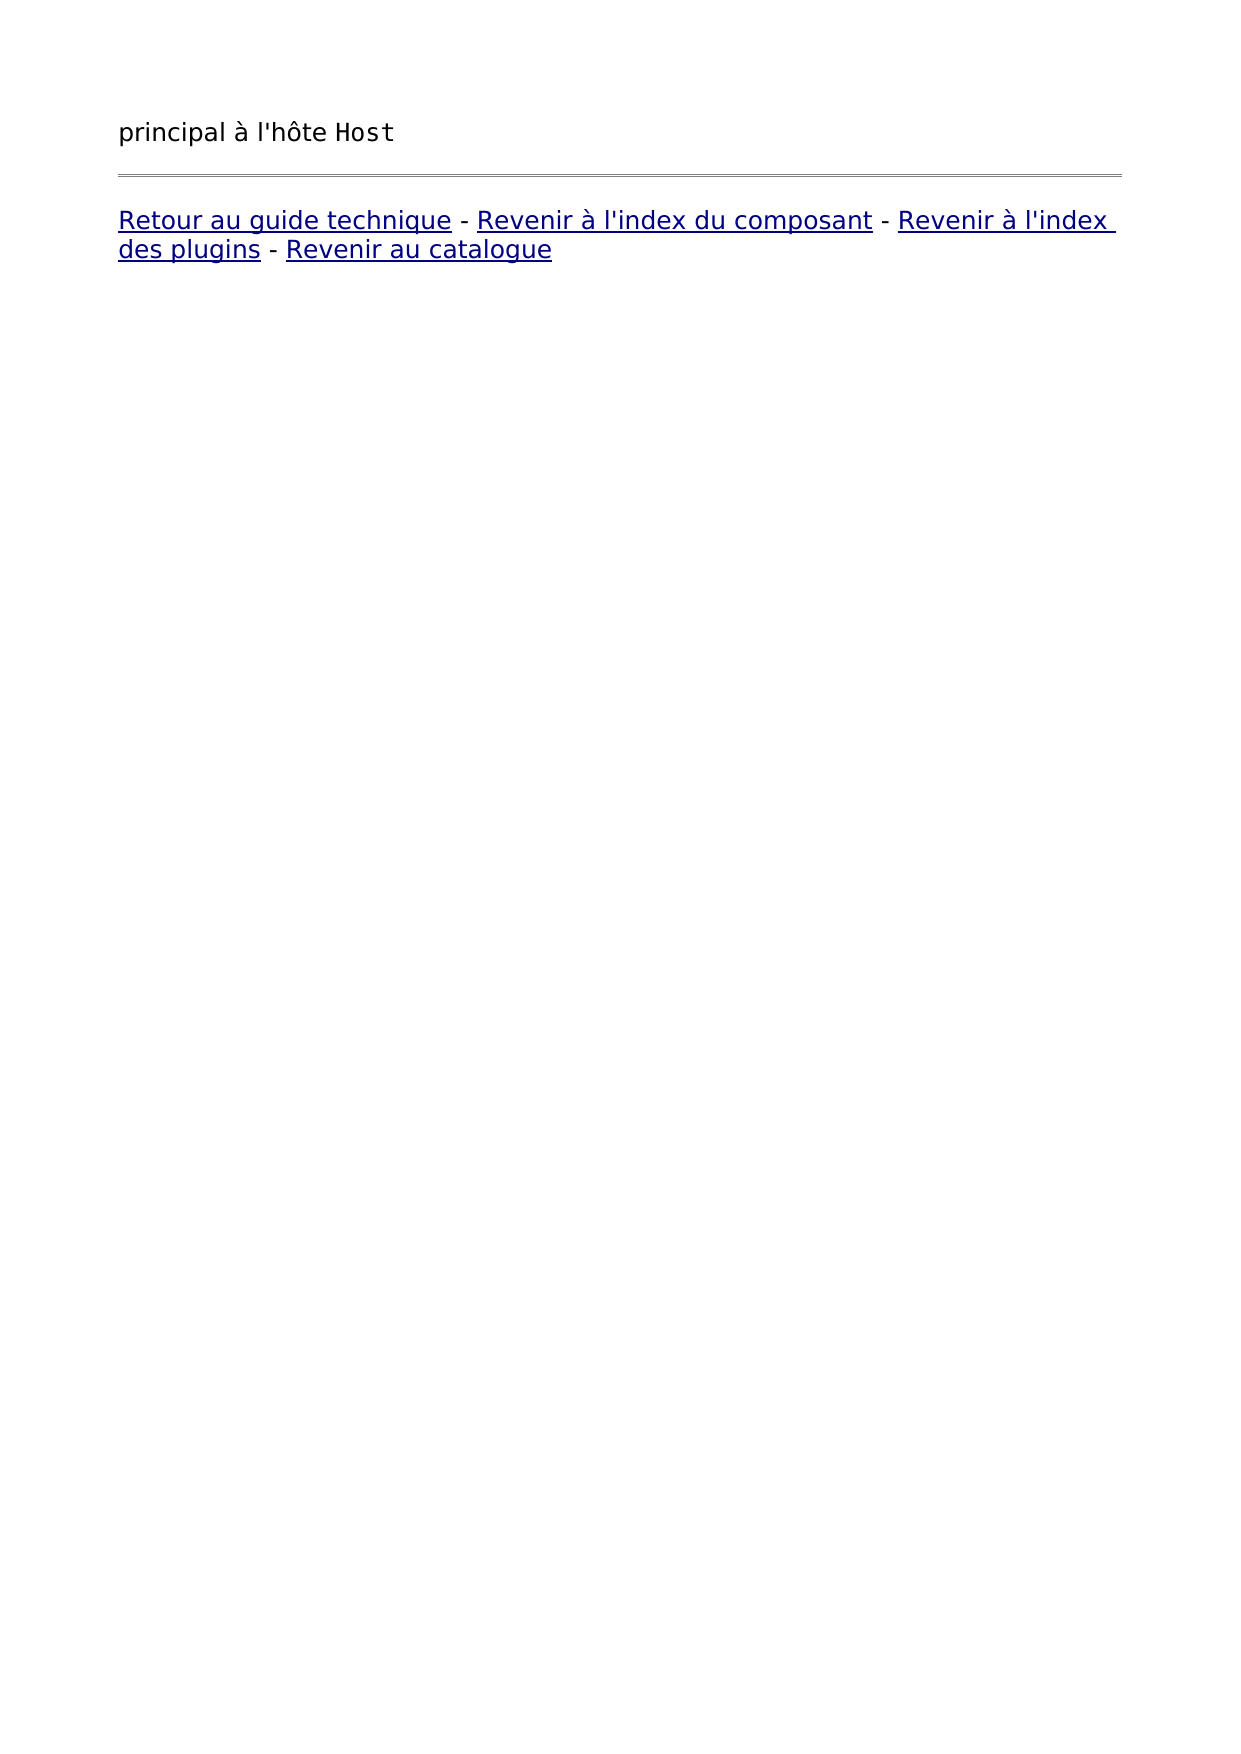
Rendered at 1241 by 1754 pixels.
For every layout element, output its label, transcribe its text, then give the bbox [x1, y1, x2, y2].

text Retour au guide technique - Revenir à l'index du composant - Revenir à l'index des plugins - Revenir au catalogue [118, 206, 1122, 264]
text principal à l'hôte Host [118, 118, 1122, 147]
